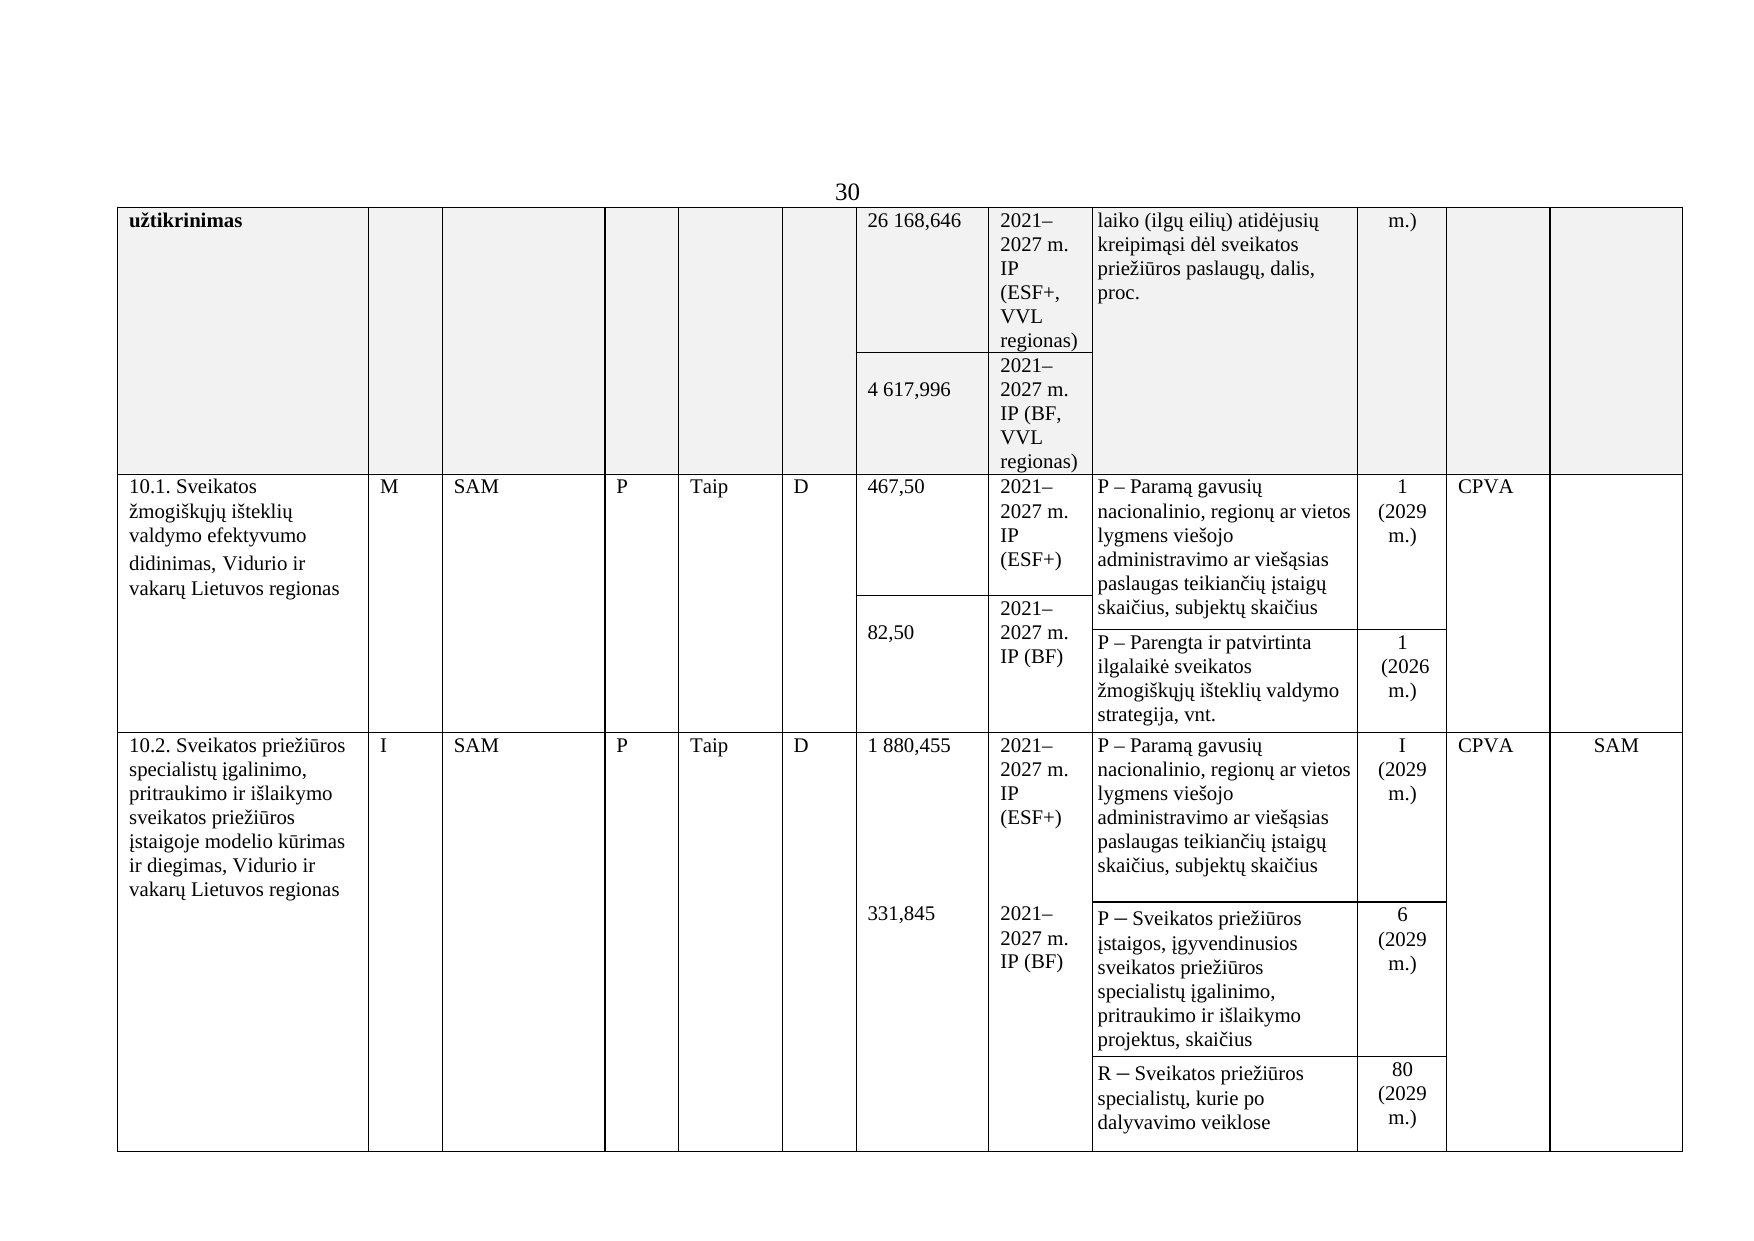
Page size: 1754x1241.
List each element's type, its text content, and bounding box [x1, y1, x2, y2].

table_cell 1 (2029 m.) [1358, 475, 1446, 629]
table_cell - [369, 208, 442, 473]
table_cell 2021–2027 m. IP (BF, VVL regionas) [989, 353, 1092, 473]
table_cell Taip [679, 733, 782, 1151]
table_cell P [606, 733, 678, 1151]
table_cell 2021–2027 m. IP (ESF+, VVL regionas) [989, 208, 1092, 352]
table_cell [1551, 208, 1682, 473]
table_cell R – Sveikatos priežiūros specialistų, kurie po dalyvavimo veiklose [1093, 1057, 1357, 1151]
table_cell 6 (2029 m.) [1358, 903, 1446, 1056]
table_cell 82,50 [857, 596, 988, 732]
table_cell 467,50 [857, 475, 988, 595]
table_cell D [783, 475, 856, 732]
table_cell - [606, 208, 678, 473]
table_cell SAM [443, 733, 604, 1151]
table_cell P [606, 475, 678, 732]
table_cell P – Parengta ir patvirtinta ilgalaikė sveikatos žmogiškųjų išteklių valdymo strategija, vnt. [1093, 630, 1357, 732]
table_cell 4 617,996 [857, 353, 988, 473]
table_cell užtikrinimas [118, 208, 368, 473]
table_cell 2021–2027 m. IP (ESF+) 2021–2027 m. IP (BF) [989, 733, 1092, 1151]
table_cell 10.1. Sveikatos žmogiškųjų išteklių valdymo efektyvumo didinimas, Vidurio ir vakarų Lietuvos regionas [118, 475, 368, 732]
table_cell CPVA [1447, 733, 1549, 1151]
table_cell 80 (2029 m.) [1358, 1057, 1446, 1151]
table_cell M [369, 475, 442, 732]
table_cell CPVA [1447, 475, 1549, 732]
table_cell P – Paramą gavusių nacionalinio, regionų ar vietos lygmens viešojo administravimo ar viešąsias paslaugas teikiančių įstaigų skaičius, subjektų skaičius [1093, 475, 1357, 629]
table_cell 10.2. Sveikatos priežiūros specialistų įgalinimo, pritraukimo ir išlaikymo sveikatos priežiūros įstaigoje modelio kūrimas ir diegimas, Vidurio ir vakarų Lietuvos regionas [118, 733, 368, 1151]
table_cell m.) [1358, 208, 1446, 473]
table_cell SAM [443, 475, 604, 732]
table_cell D [783, 733, 856, 1151]
table_cell - [679, 208, 782, 473]
table_cell P – Paramą gavusių nacionalinio, regionų ar vietos lygmens viešojo administravimo ar viešąsias paslaugas teikiančių įstaigų skaičius, subjektų skaičius [1093, 733, 1357, 901]
table_cell - [1447, 208, 1549, 473]
table_cell - [443, 208, 604, 473]
table_cell I (2029 m.) [1358, 733, 1446, 901]
table_cell P – Sveikatos priežiūros įstaigos, įgyvendinusios sveikatos priežiūros specialistų įgalinimo, pritraukimo ir išlaikymo projektus, skaičius [1093, 903, 1357, 1056]
table_cell 1 (2026 m.) [1358, 630, 1446, 732]
table_cell 2021–2027 m. IP (BF) [989, 596, 1092, 732]
table_cell I [369, 733, 442, 1151]
table_cell 2021–2027 m. IP (ESF+) [989, 475, 1092, 595]
table_cell 1 880,455 331,845 [857, 733, 988, 1151]
table_cell SAM [1551, 733, 1682, 1151]
table_cell laiko (ilgų eilių) atidėjusių kreipimąsi dėl sveikatos priežiūros paslaugų, dalis, proc. [1093, 208, 1357, 473]
table_cell - [783, 208, 856, 473]
table_cell [1551, 475, 1682, 732]
table_cell 26 168,646 [857, 208, 988, 352]
table_cell Taip [679, 475, 782, 732]
